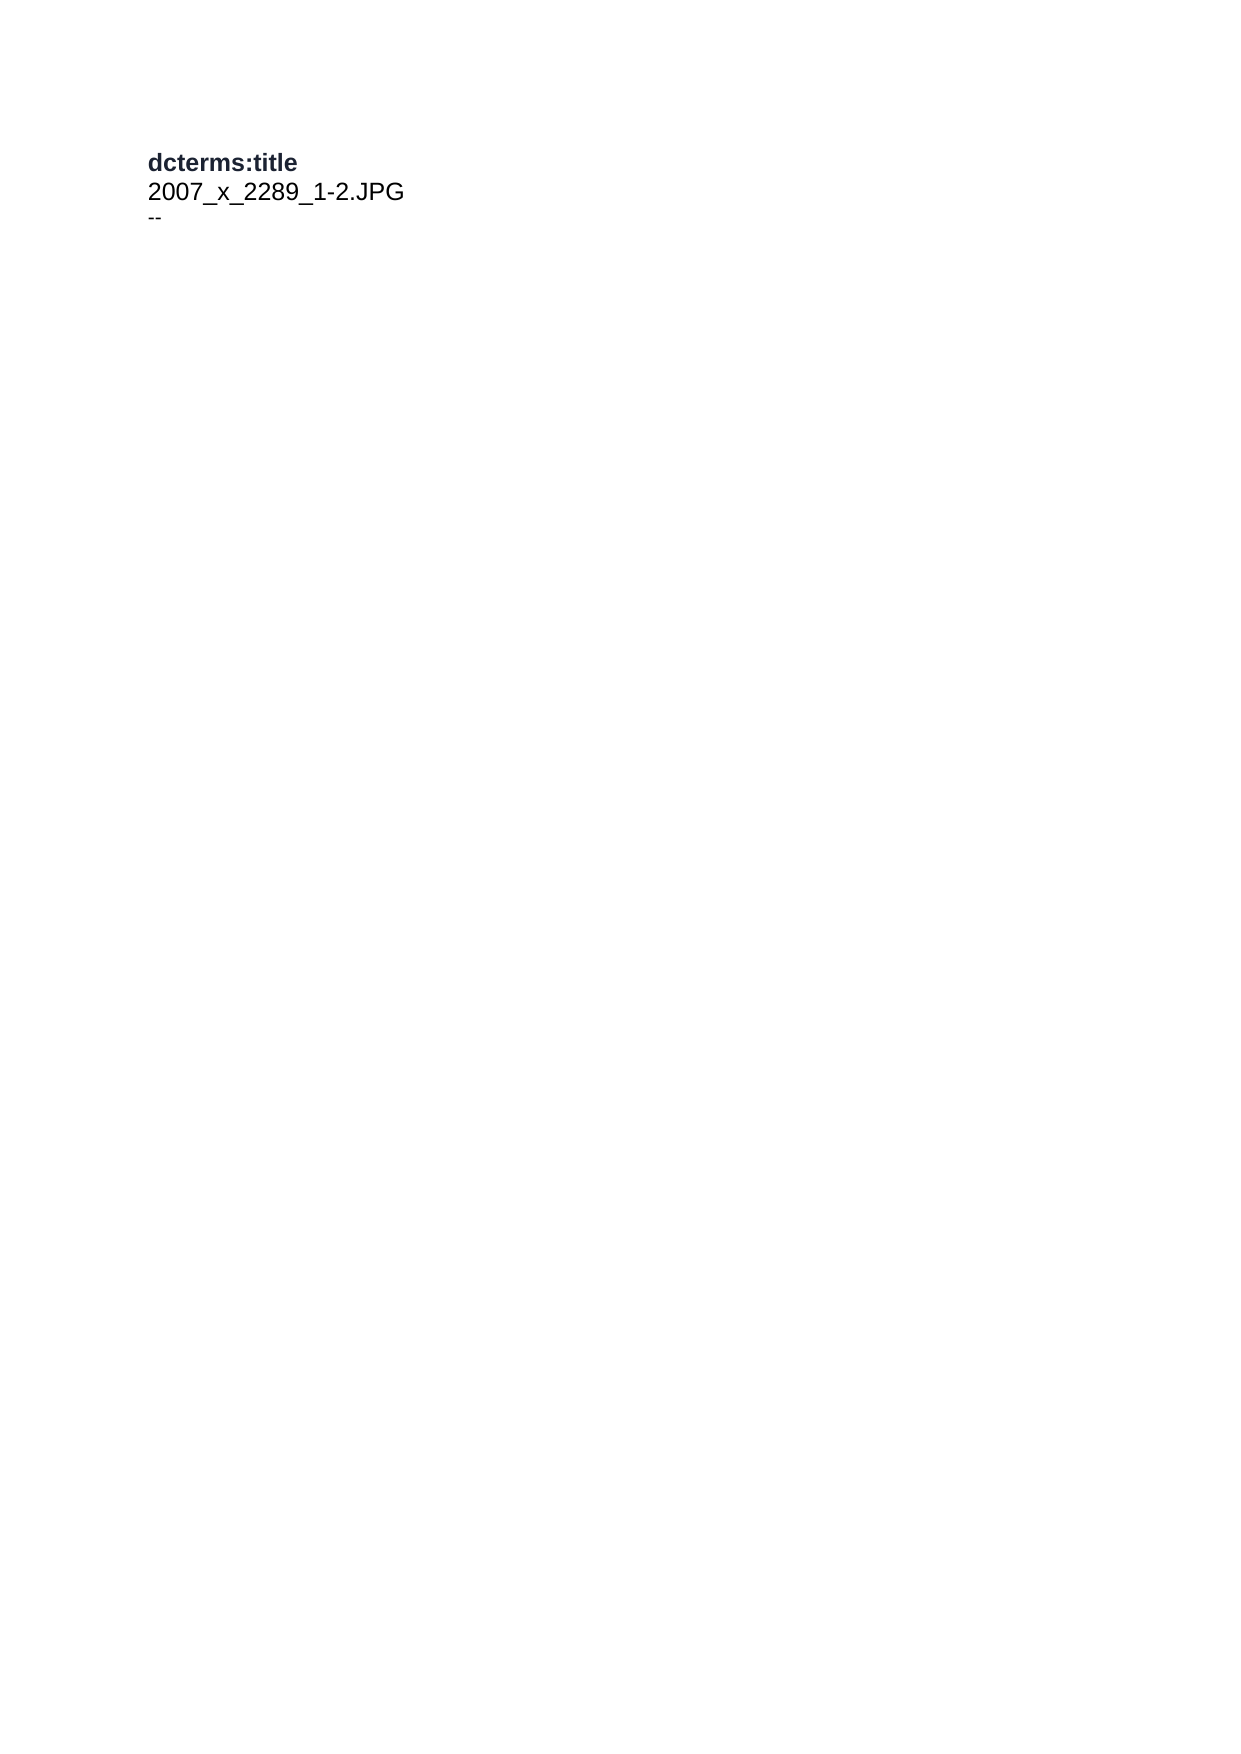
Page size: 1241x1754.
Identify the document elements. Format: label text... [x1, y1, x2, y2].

text dcterms:title [148, 148, 1092, 176]
text 2007_x_2289_1-2.JPG [148, 176, 1092, 205]
text -- [148, 205, 1092, 229]
